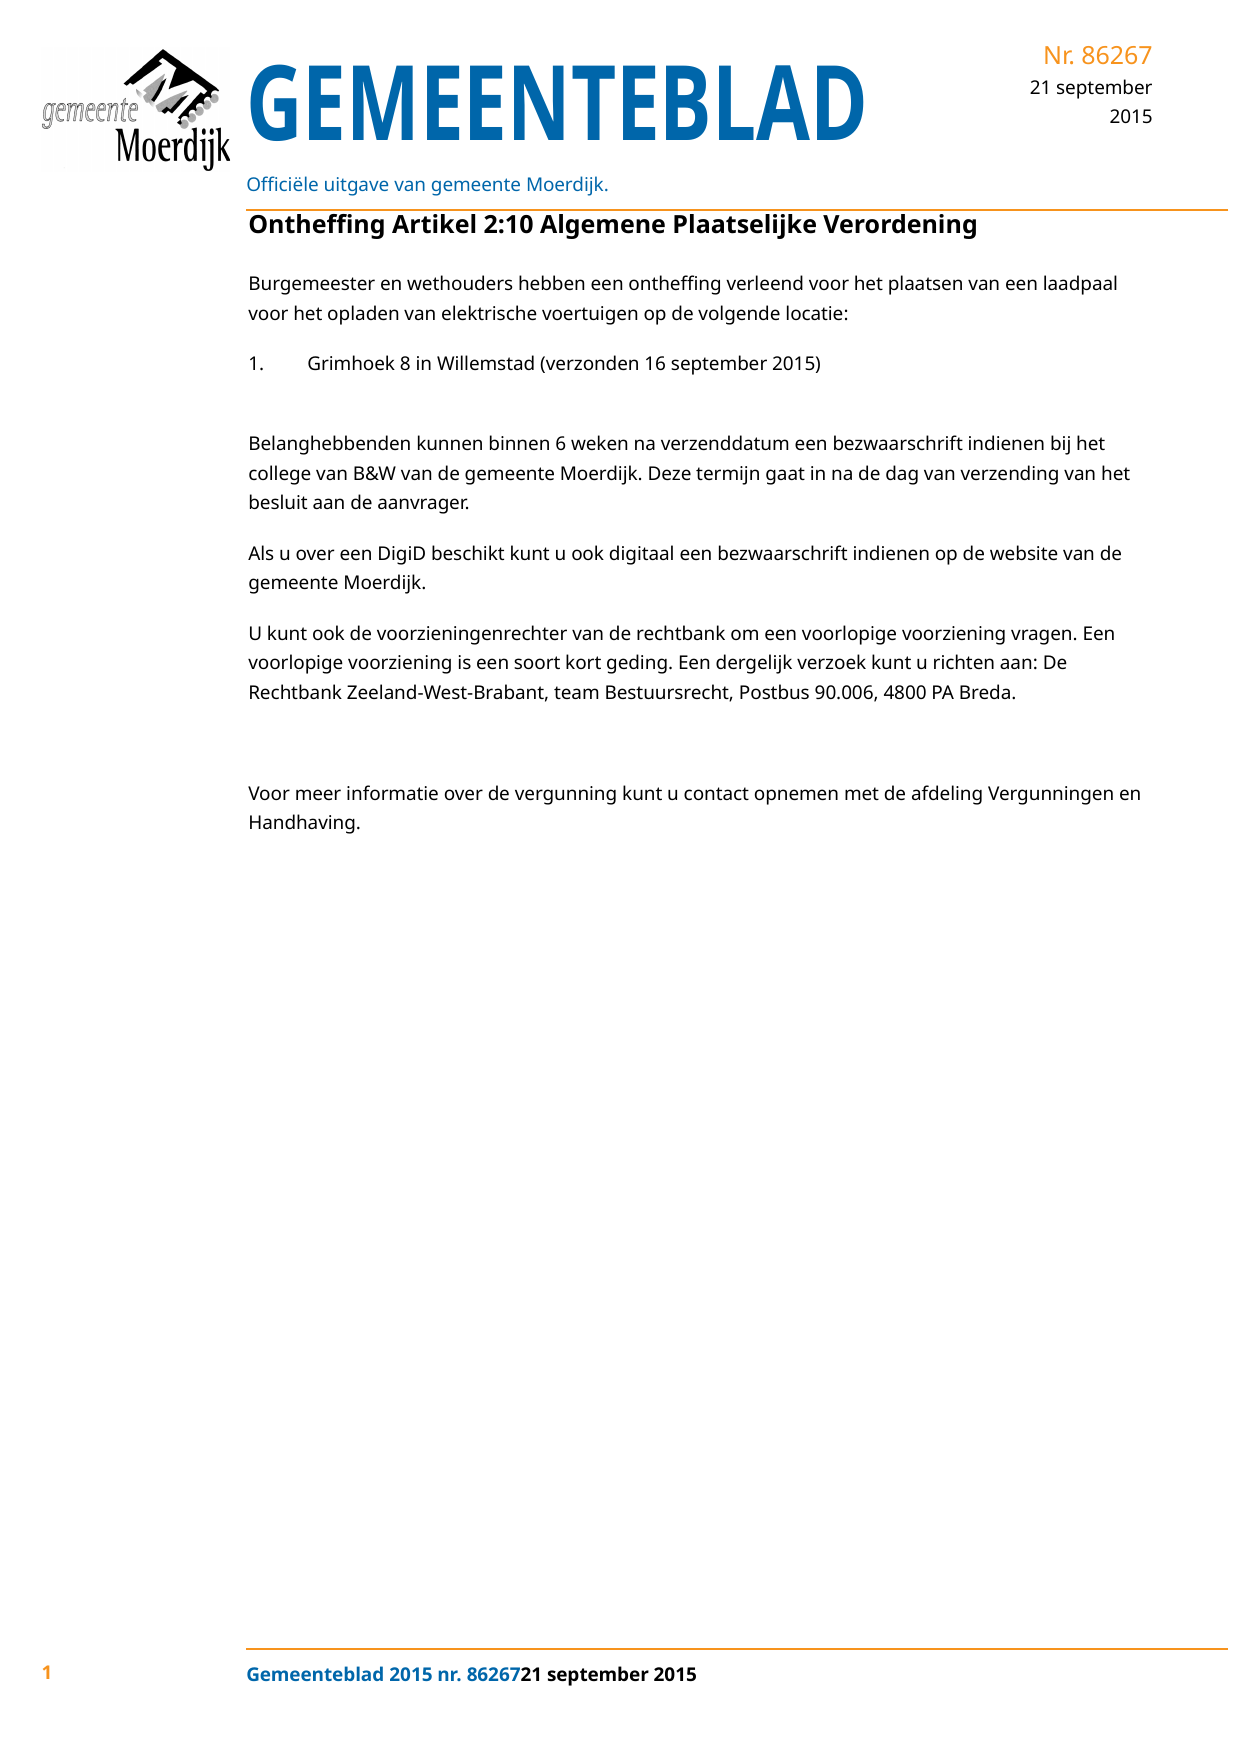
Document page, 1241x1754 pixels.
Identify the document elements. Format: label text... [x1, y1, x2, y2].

text Voor meer informatie over de vergunning kunt u contact opnemen met de afdeling Vergunningen en Handhaving. [248, 780, 1152, 835]
text Als u over een DigiD beschikt kunt u ook digitaal een bezwaarschrift indienen op de website van de gemeente Moerdijk. [248, 540, 1152, 595]
text Ontheffing Artikel 2:10 Algemene Plaatselijke Verordening [248, 211, 1152, 241]
text Belanghebbenden kunnen binnen 6 weken na verzenddatum een bezwaarschrift indienen bij het college van B&W van de gemeente Moerdijk. Deze termijn gaat in na de dag van verzending van het besluit aan de aanvrager. [248, 430, 1152, 515]
list Grimhoek 8 in Willemstad (verzonden 16 september 2015) [248, 350, 1152, 376]
text U kunt ook de voorzieningenrechter van de rechtbank om een voorlopige voorziening vragen. Een voorlopige voorziening is een soort kort geding. Een dergelijk verzoek kunt u richten aan: De Rechtbank Zeeland-West-Brabant, team Bestuursrecht, Postbus 90.006, 4800 PA Breda. [248, 620, 1152, 705]
text Burgemeester en wethouders hebben een ontheffing verleend voor het plaatsen van een laadpaal voor het opladen van elektrische voertuigen op de volgende locatie: [248, 270, 1152, 326]
picture [41, 47, 231, 172]
